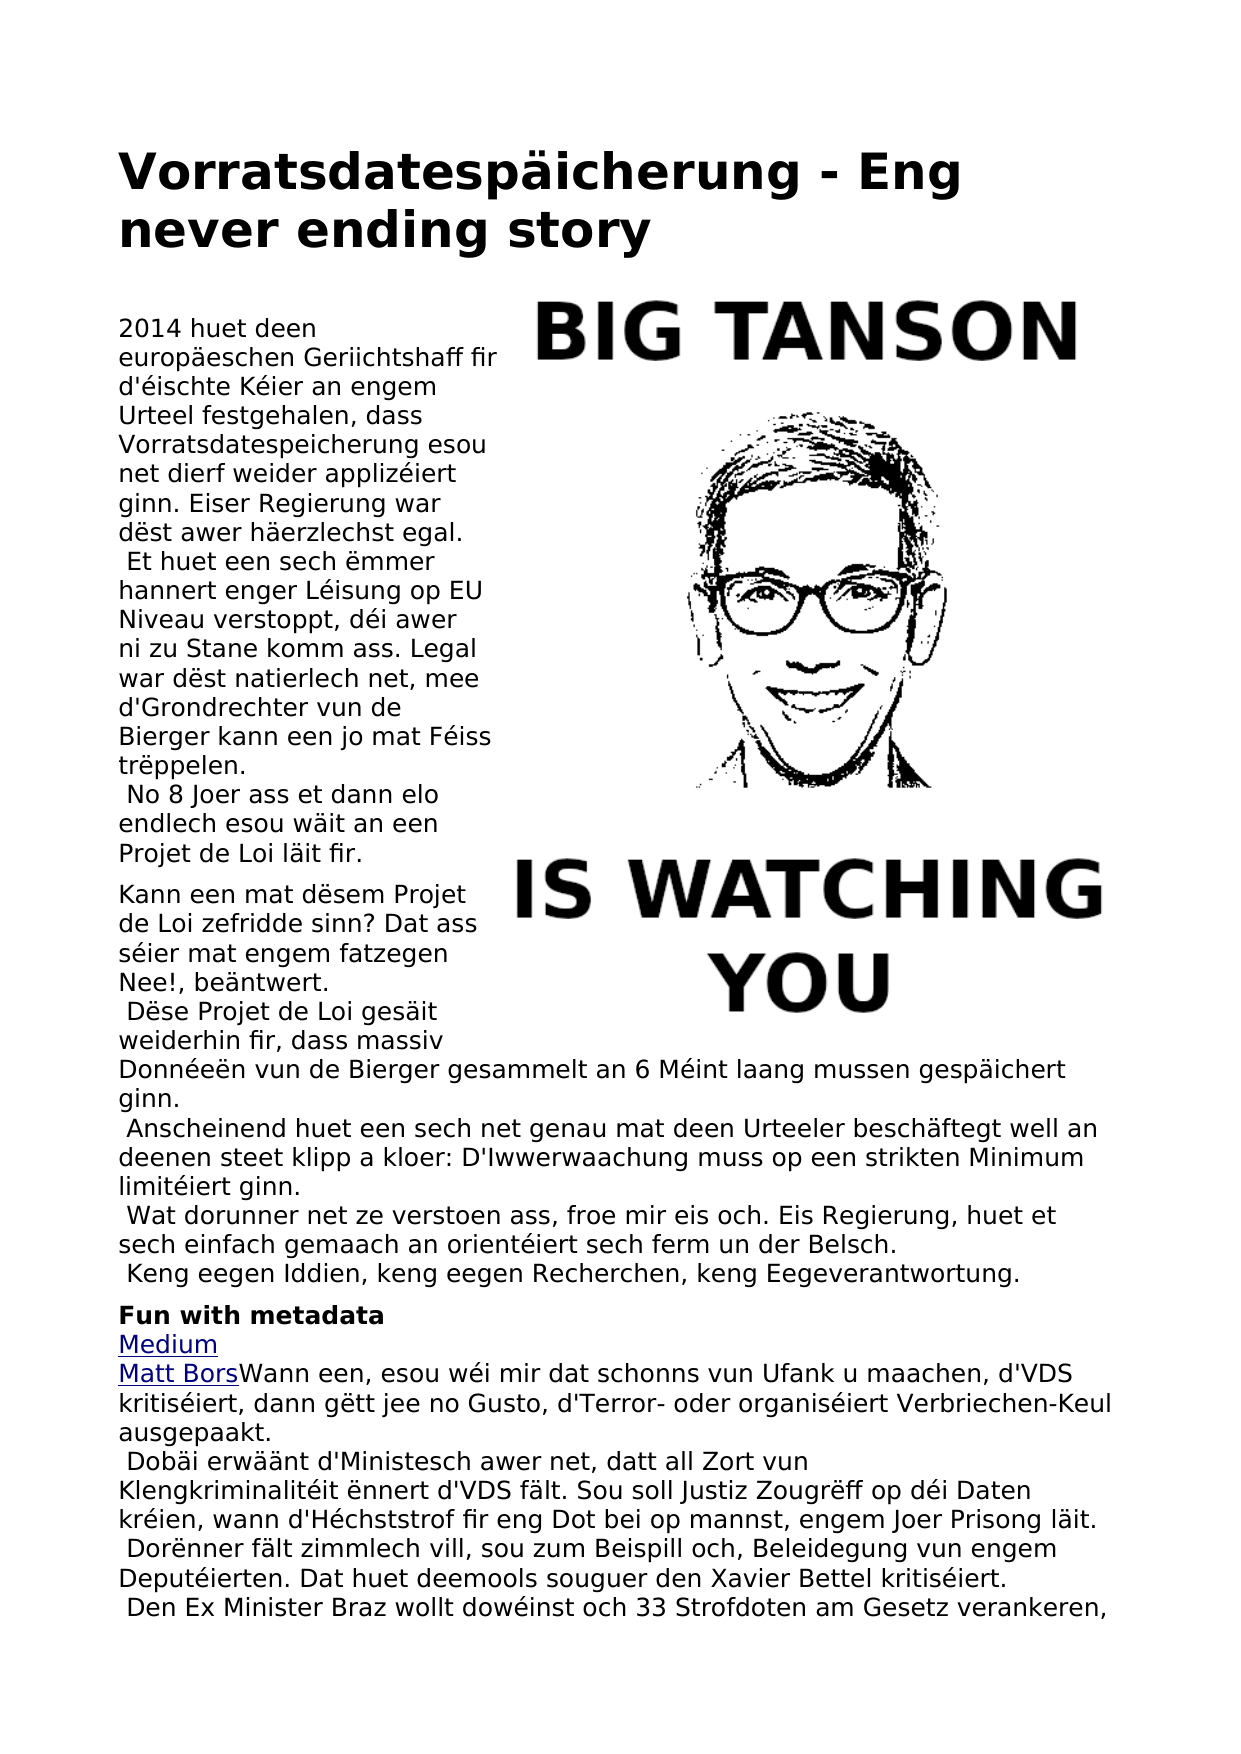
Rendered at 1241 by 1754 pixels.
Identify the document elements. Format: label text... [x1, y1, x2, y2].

text Fun with metadata Medium Matt BorsWann een, esou wéi mir dat schonns vun Ufank u maachen, d'VDS kritiséiert, dann gëtt jee no Gusto, d'Terror- oder organiséiert Verbriechen-Keul ausgepaakt. Dobäi erwäänt d'Ministesch awer net, datt all Zort vun Klengkriminalitéit ënnert d'VDS fält. Sou soll Justiz Zougrëff op déi Daten kréien, wann d'Héchststrof fir eng Dot bei op mannst, engem Joer Prisong läit. Dorënner fält zimmlech vill, sou zum Beispill och, Beleidegung vun engem Deputéierten. Dat huet deemools souguer den Xavier Bettel kritiséiert. Den Ex Minister Braz wollt dowéinst och 33 Strofdoten am Gesetz verankeren, [118, 1301, 1122, 1622]
text Kann een mat dësem Projet de Loi zefridde sinn? Dat ass séier mat engem fatzegen Nee!, beäntwert. Dëse Projet de Loi gesäit weiderhin fir, dass massiv Donnéeën vun de Bierger gesammelt an 6 Méint laang mussen gespäichert ginn. Anscheinend huet een sech net genau mat deen Urteeler beschäftegt well an deenen steet klipp a kloer: D'Iwwerwaachung muss op een strikten Minimum limitéiert ginn. Wat dorunner net ze verstoen ass, froe mir eis och. Eis Regierung, huet et sech einfach gemaach an orientéiert sech ferm un der Belsch. Keng eegen Iddien, keng eegen Recherchen, keng Eegeverantwortung. [118, 880, 1122, 1289]
text 2014 huet deen europäeschen Geriichtshaff fir d'éischte Kéier an engem Urteel festgehalen, dass Vorratsdatespeicherung esou net dierf weider applizéiert ginn. Eiser Regierung war dëst awer häerzlechst egal. Et huet een sech ëmmer hannert enger Léisung op EU Niveau verstoppt, déi awer ni zu Stane komm ass. Legal war dëst natierlech net, mee d'Grondrechter vun de Bierger kann een jo mat Féiss trëppelen. No 8 Joer ass et dann elo endlech esou wäit an een Projet de Loi läit fir. [118, 314, 497, 868]
picture [497, 272, 1123, 1027]
subtitle Vorratsdatespäicherung - Eng never ending story [118, 143, 1122, 259]
